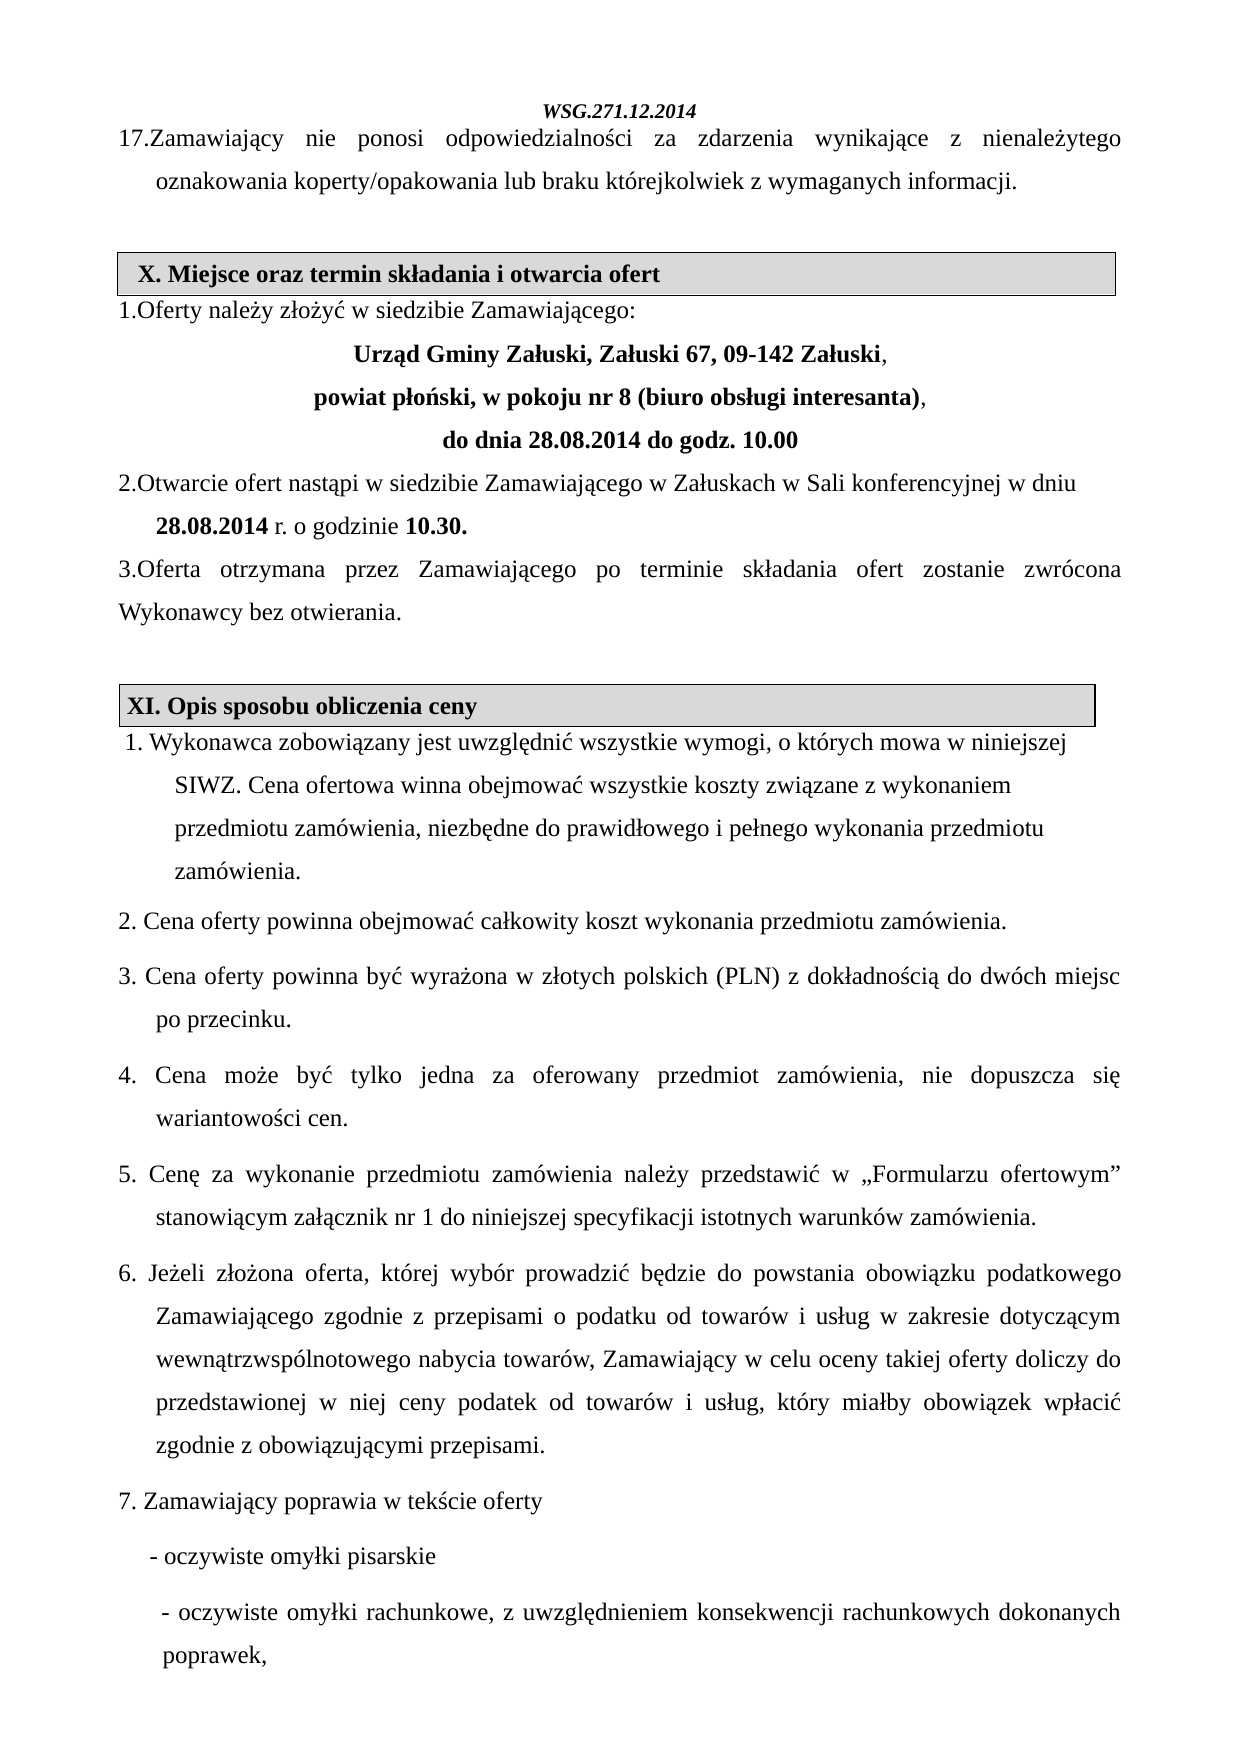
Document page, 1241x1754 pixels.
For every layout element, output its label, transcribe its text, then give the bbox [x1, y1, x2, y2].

list Zamawiający nie ponosi odpowiedzialności za zdarzenia wynikające z nienależytego oznakowania koperty/opakowania lub braku którejkolwiek z wymaganych informacji. [118, 123, 1122, 195]
text 7. Zamawiający poprawia w tekście oferty [118, 1486, 1122, 1514]
table_header XI. Opis sposobu obliczenia ceny [120, 685, 1094, 726]
text 2. Cena oferty powinna obejmować całkowity koszt wykonania przedmiotu zamówienia. [118, 906, 1122, 934]
text 28.08.2014 r. o godzinie 10.30. [156, 511, 1122, 540]
text - oczywiste omyłki pisarskie [118, 1541, 1122, 1570]
table_header X. Miejsce oraz termin składania i otwarcia ofert [118, 253, 1115, 294]
text powiat płoński, w pokoju nr 8 (biuro obsługi interesanta), [118, 382, 1122, 411]
list Oferty należy złożyć w siedzibie Zamawiającego: [118, 296, 1122, 324]
text 4. Cena może być tylko jedna za oferowany przedmiot zamówienia, nie dopuszcza się wariantowości cen. [118, 1060, 1122, 1132]
text - oczywiste omyłki rachunkowe, z uwzględnieniem konsekwencji rachunkowych dokonanych poprawek, [118, 1597, 1122, 1669]
text 3. Cena oferty powinna być wyrażona w złotych polskich (PLN) z dokładnością do dwóch miejsc po przecinku. [118, 961, 1122, 1033]
text 5. Cenę za wykonanie przedmiotu zamówienia należy przedstawić w „Formularzu ofertowym” stanowiącym załącznik nr 1 do niniejszej specyfikacji istotnych warunków zamówienia. [118, 1159, 1122, 1231]
text do dnia 28.08.2014 do godz. 10.00 [118, 425, 1122, 454]
text Urząd Gminy Załuski, Załuski 67, 09-142 Załuski, [118, 339, 1122, 367]
text 1. Wykonawca zobowiązany jest uwzględnić wszystkie wymogi, o których mowa w niniejszej SIWZ. Cena ofertowa winna obejmować wszystkie koszty związane z wykonaniem przedmiotu zamówienia, niezbędne do prawidłowego i pełnego wykonania przedmiotu zamówienia. [118, 727, 1122, 885]
list Oferta otrzymana przez Zamawiającego po terminie składania ofert zostanie zwrócona Wykonawcy bez otwierania. [118, 554, 1122, 626]
list Otwarcie ofert nastąpi w siedzibie Zamawiającego w Załuskach w Sali konferencyjnej w dniu [118, 468, 1122, 497]
text 6. Jeżeli złożona oferta, której wybór prowadzić będzie do powstania obowiązku podatkowego Zamawiającego zgodnie z przepisami o podatku od towarów i usług w zakresie dotyczącym wewnątrzwspólnotowego nabycia towarów, Zamawiający w celu oceny takiej oferty doliczy do przedstawionej w niej ceny podatek od towarów i usług, który miałby obowiązek wpłacić zgodnie z obowiązującymi przepisami. [118, 1258, 1122, 1459]
